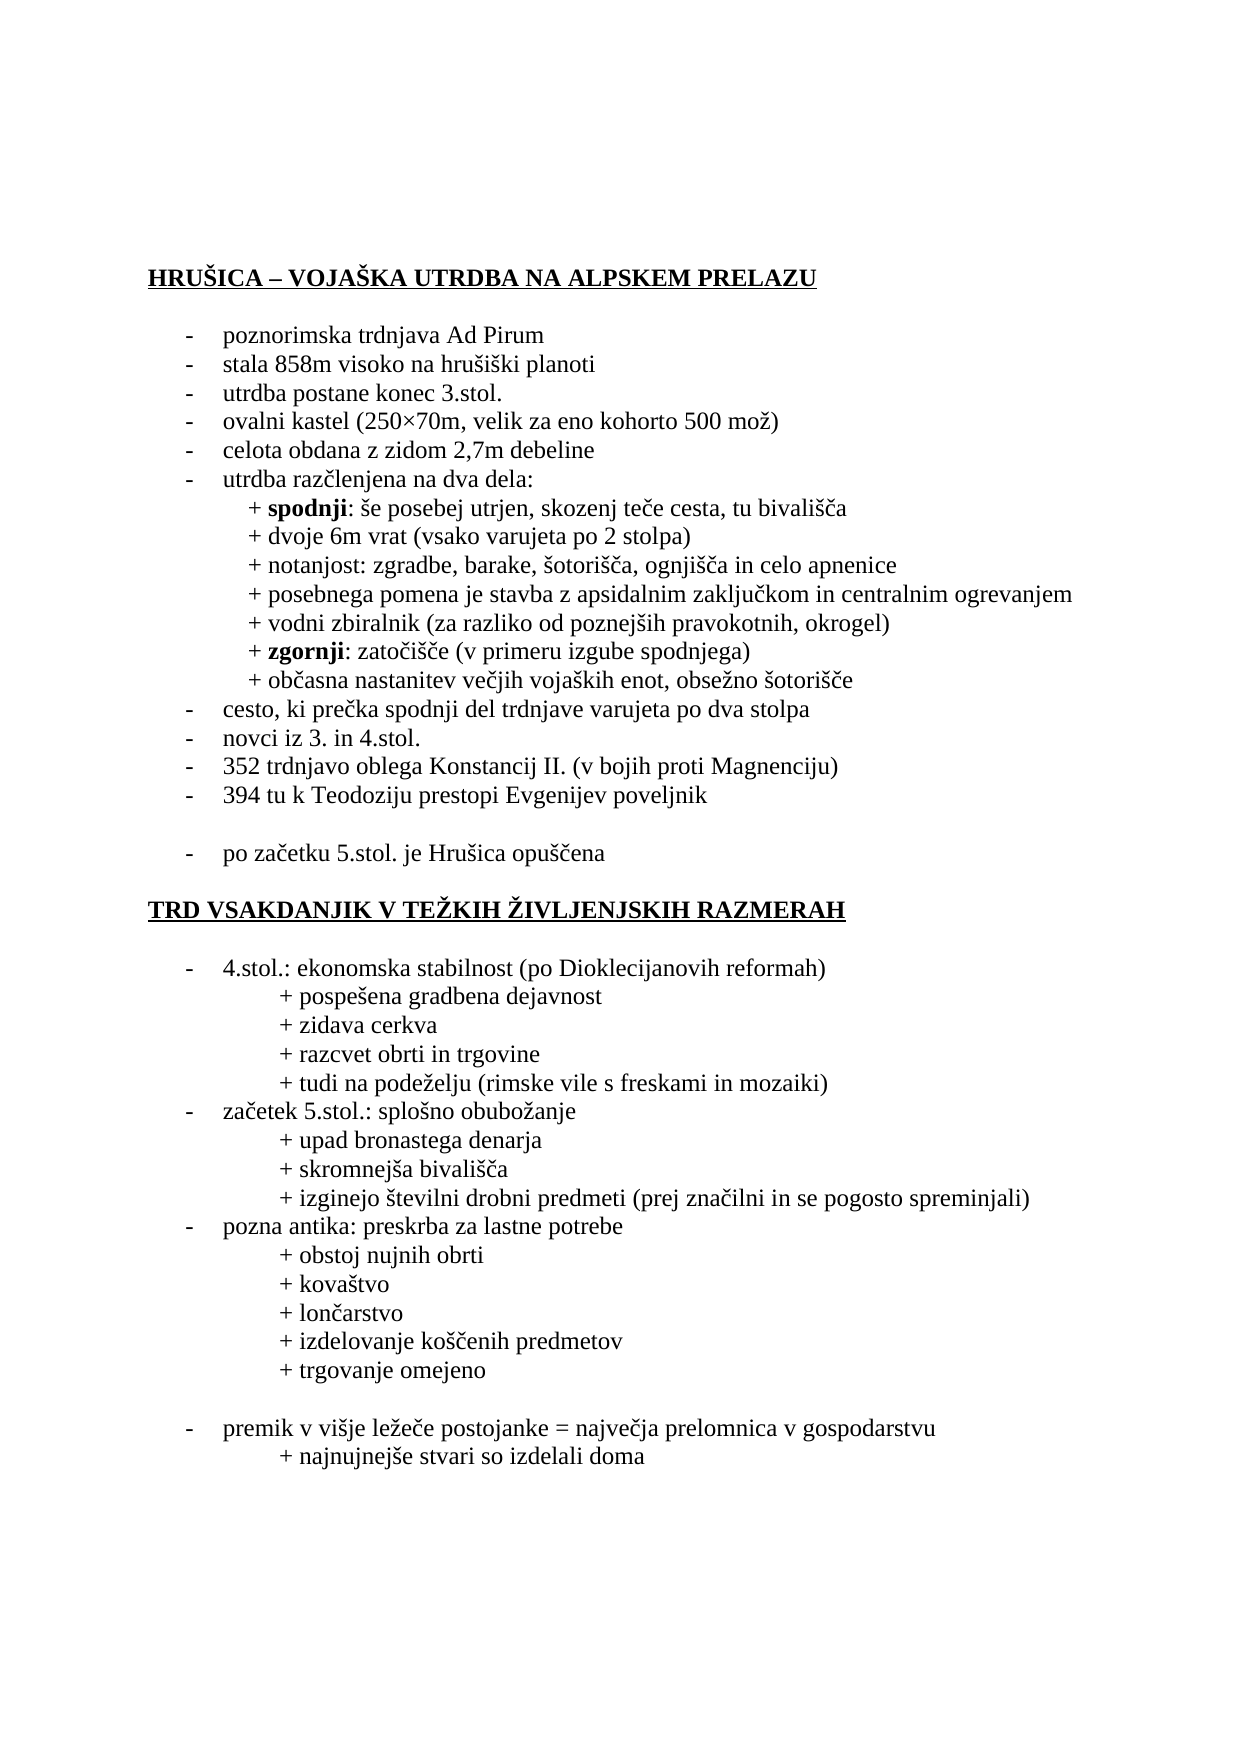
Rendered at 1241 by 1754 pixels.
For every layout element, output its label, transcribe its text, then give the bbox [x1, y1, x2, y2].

list poznorimska trdnjava Ad Pirum [185, 320, 1093, 349]
list začetek 5.stol.: splošno obubožanje [185, 1096, 1093, 1125]
list ovalni kastel (250×70m, velik za eno kohorto 500 mož) [185, 406, 1093, 435]
list utrdba razčlenjena na dva dela: [185, 464, 1093, 493]
text + skromnejša bivališča [185, 1154, 1093, 1183]
list 394 tu k Teodoziju prestopi Evgenijev poveljnik [185, 780, 1093, 809]
text + obstoj nujnih obrti [185, 1240, 1093, 1269]
list celota obdana z zidom 2,7m debeline [185, 435, 1093, 464]
text + dvoje 6m vrat (vsako varujeta po 2 stolpa) [185, 521, 1093, 550]
text TRD VSAKDANJIK V TEŽKIH ŽIVLJENJSKIH RAZMERAH [148, 895, 1093, 924]
text HRUŠICA – VOJAŠKA UTRDBA NA ALPSKEM PRELAZU [148, 263, 1093, 291]
list pozna antika: preskrba za lastne potrebe [185, 1211, 1093, 1240]
text + upad bronastega denarja [185, 1125, 1093, 1154]
text + zgornji: zatočišče (v primeru izgube spodnjega) [185, 636, 1093, 665]
list 4.stol.: ekonomska stabilnost (po Dioklecijanovih reformah) [185, 953, 1093, 981]
text + trgovanje omejeno [185, 1355, 1093, 1384]
text + občasna nastanitev večjih vojaških enot, obsežno šotorišče [185, 665, 1093, 694]
text + pospešena gradbena dejavnost [185, 981, 1093, 1010]
text + notanjost: zgradbe, barake, šotorišča, ognjišča in celo apnenice [185, 550, 1093, 579]
text + vodni zbiralnik (za razliko od poznejših pravokotnih, okrogel) [185, 608, 1093, 636]
text + spodnji: še posebej utrjen, skozenj teče cesta, tu bivališča [185, 493, 1093, 521]
list 352 trdnjavo oblega Konstancij II. (v bojih proti Magnenciju) [185, 751, 1093, 780]
text + najnujnejše stvari so izdelali doma [185, 1441, 1093, 1470]
list cesto, ki prečka spodnji del trdnjave varujeta po dva stolpa [185, 694, 1093, 723]
text + tudi na podeželju (rimske vile s freskami in mozaiki) [185, 1068, 1093, 1096]
text + posebnega pomena je stavba z apsidalnim zaključkom in centralnim ogrevanjem [185, 579, 1093, 608]
list stala 858m visoko na hrušiški planoti [185, 349, 1093, 378]
text + zidava cerkva [185, 1010, 1093, 1039]
text + izginejo številni drobni predmeti (prej značilni in se pogosto spreminjali) [185, 1183, 1093, 1211]
text + razcvet obrti in trgovine [185, 1039, 1093, 1068]
text + kovaštvo [185, 1269, 1093, 1298]
list novci iz 3. in 4.stol. [185, 723, 1093, 751]
text + lončarstvo [185, 1298, 1093, 1326]
list premik v višje ležeče postojanke = največja prelomnica v gospodarstvu [185, 1413, 1093, 1441]
list utrdba postane konec 3.stol. [185, 378, 1093, 406]
list po začetku 5.stol. je Hrušica opuščena [185, 838, 1093, 866]
text + izdelovanje koščenih predmetov [185, 1326, 1093, 1355]
